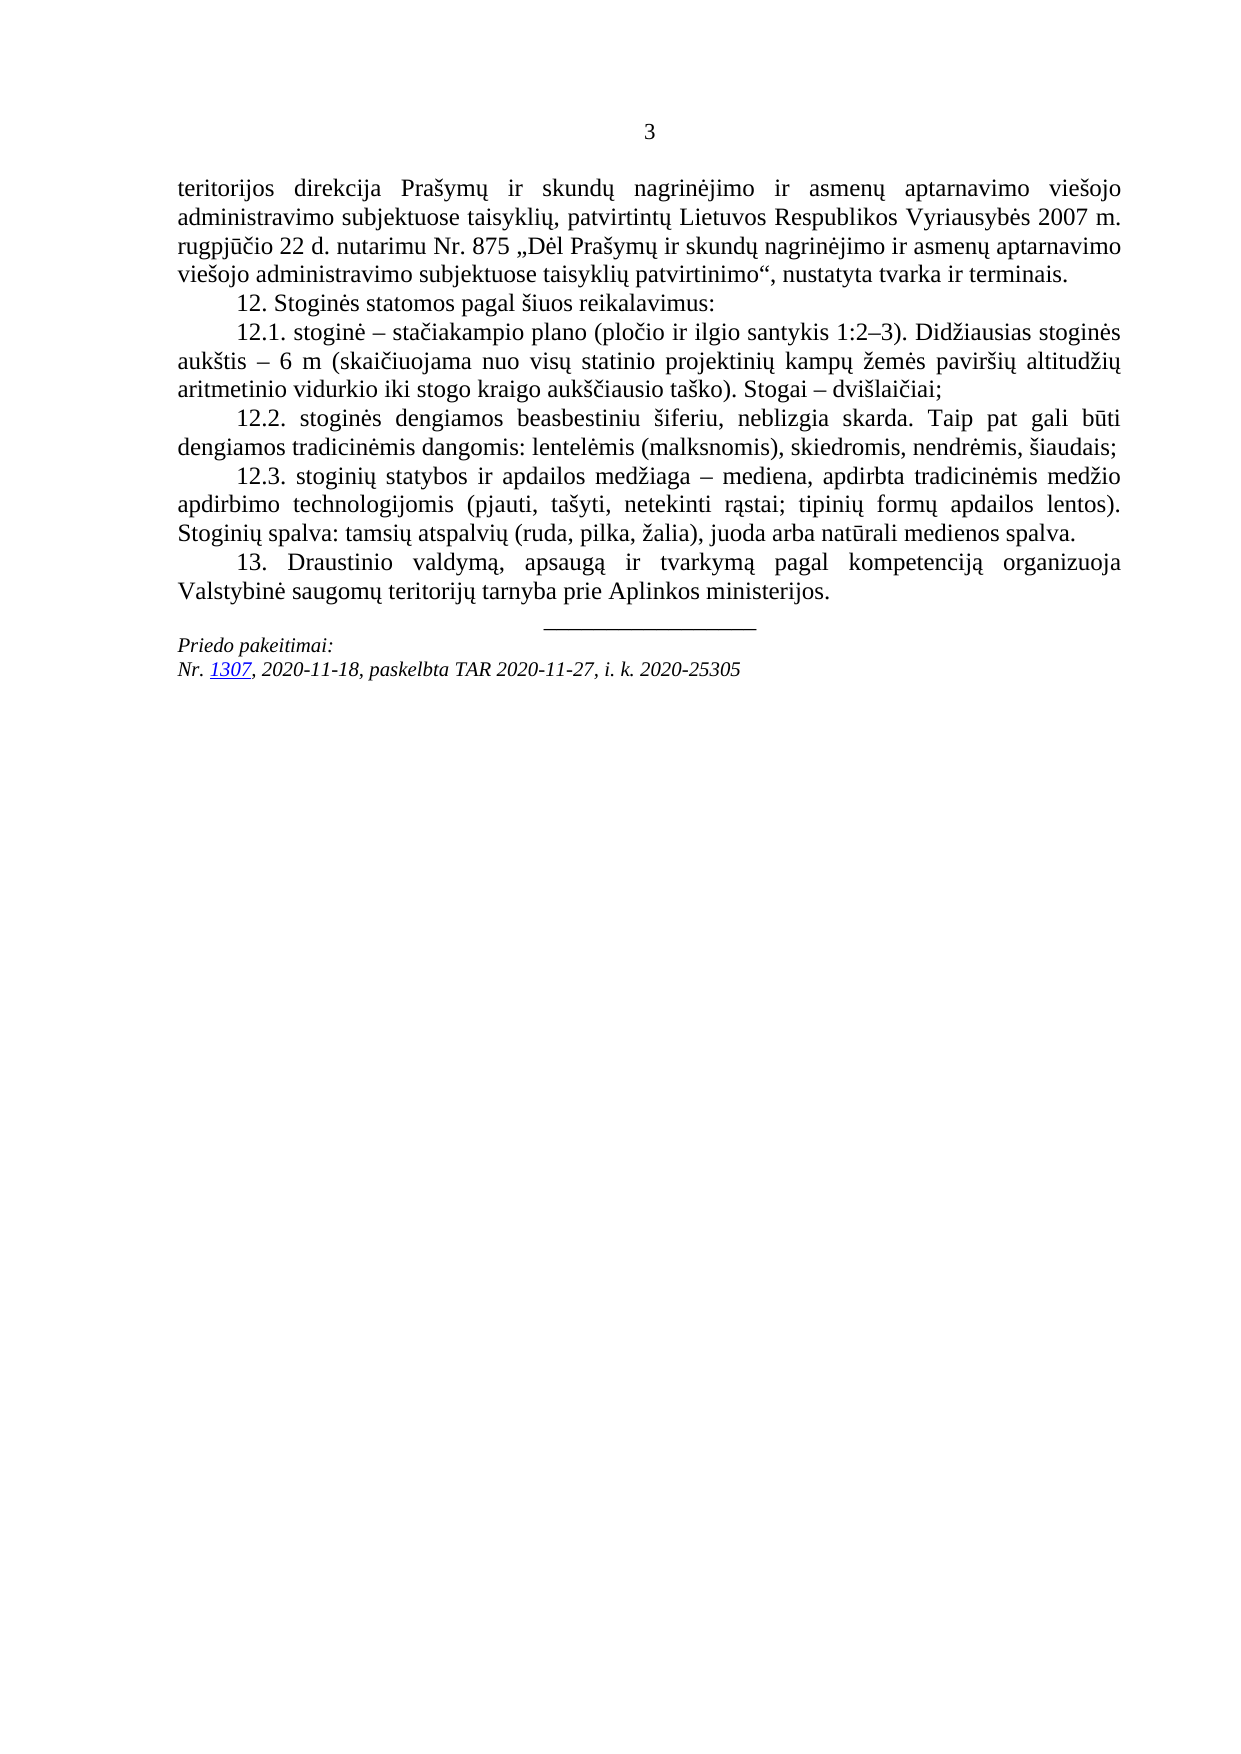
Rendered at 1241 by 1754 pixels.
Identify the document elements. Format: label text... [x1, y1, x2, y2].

text Priedo pakeitimai: [177, 633, 1122, 657]
text 12. Stoginės statomos pagal šiuos reikalavimus: [177, 288, 1122, 317]
text _________________ [177, 604, 1122, 633]
text Nr. 1307, 2020-11-18, paskelbta TAR 2020-11-27, i. k. 2020-25305 [177, 657, 1122, 681]
text teritorijos direkcija Prašymų ir skundų nagrinėjimo ir asmenų aptarnavimo viešojo administravimo subjektuose taisyklių, patvirtintų Lietuvos Respublikos Vyriausybės 2007 m. rugpjūčio 22 d. nutarimu Nr. 875 „Dėl Prašymų ir skundų nagrinėjimo ir asmenų aptarnavimo viešojo administravimo subjektuose taisyklių patvirtinimo“, nustatyta tvarka ir terminais. [177, 173, 1122, 288]
text 13. Draustinio valdymą, apsaugą ir tvarkymą pagal kompetenciją organizuoja Valstybinė saugomų teritorijų tarnyba prie Aplinkos ministerijos. [177, 547, 1122, 604]
text 12.1. stoginė – stačiakampio plano (pločio ir ilgio santykis 1:2–3). Didžiausias stoginės aukštis – 6 m (skaičiuojama nuo visų statinio projektinių kampų žemės paviršių altitudžių aritmetinio vidurkio iki stogo kraigo aukščiausio taško). Stogai – dvišlaičiai; [177, 317, 1122, 403]
text 12.2. stoginės dengiamos beasbestiniu šiferiu, neblizgia skarda. Taip pat gali būti dengiamos tradicinėmis dangomis: lentelėmis (malksnomis), skiedromis, nendrėmis, šiaudais; [177, 403, 1122, 461]
text 12.3. stoginių statybos ir apdailos medžiaga – mediena, apdirbta tradicinėmis medžio apdirbimo technologijomis (pjauti, tašyti, netekinti rąstai; tipinių formų apdailos lentos). Stoginių spalva: tamsių atspalvių (ruda, pilka, žalia), juoda arba natūrali medienos spalva. [177, 461, 1122, 547]
